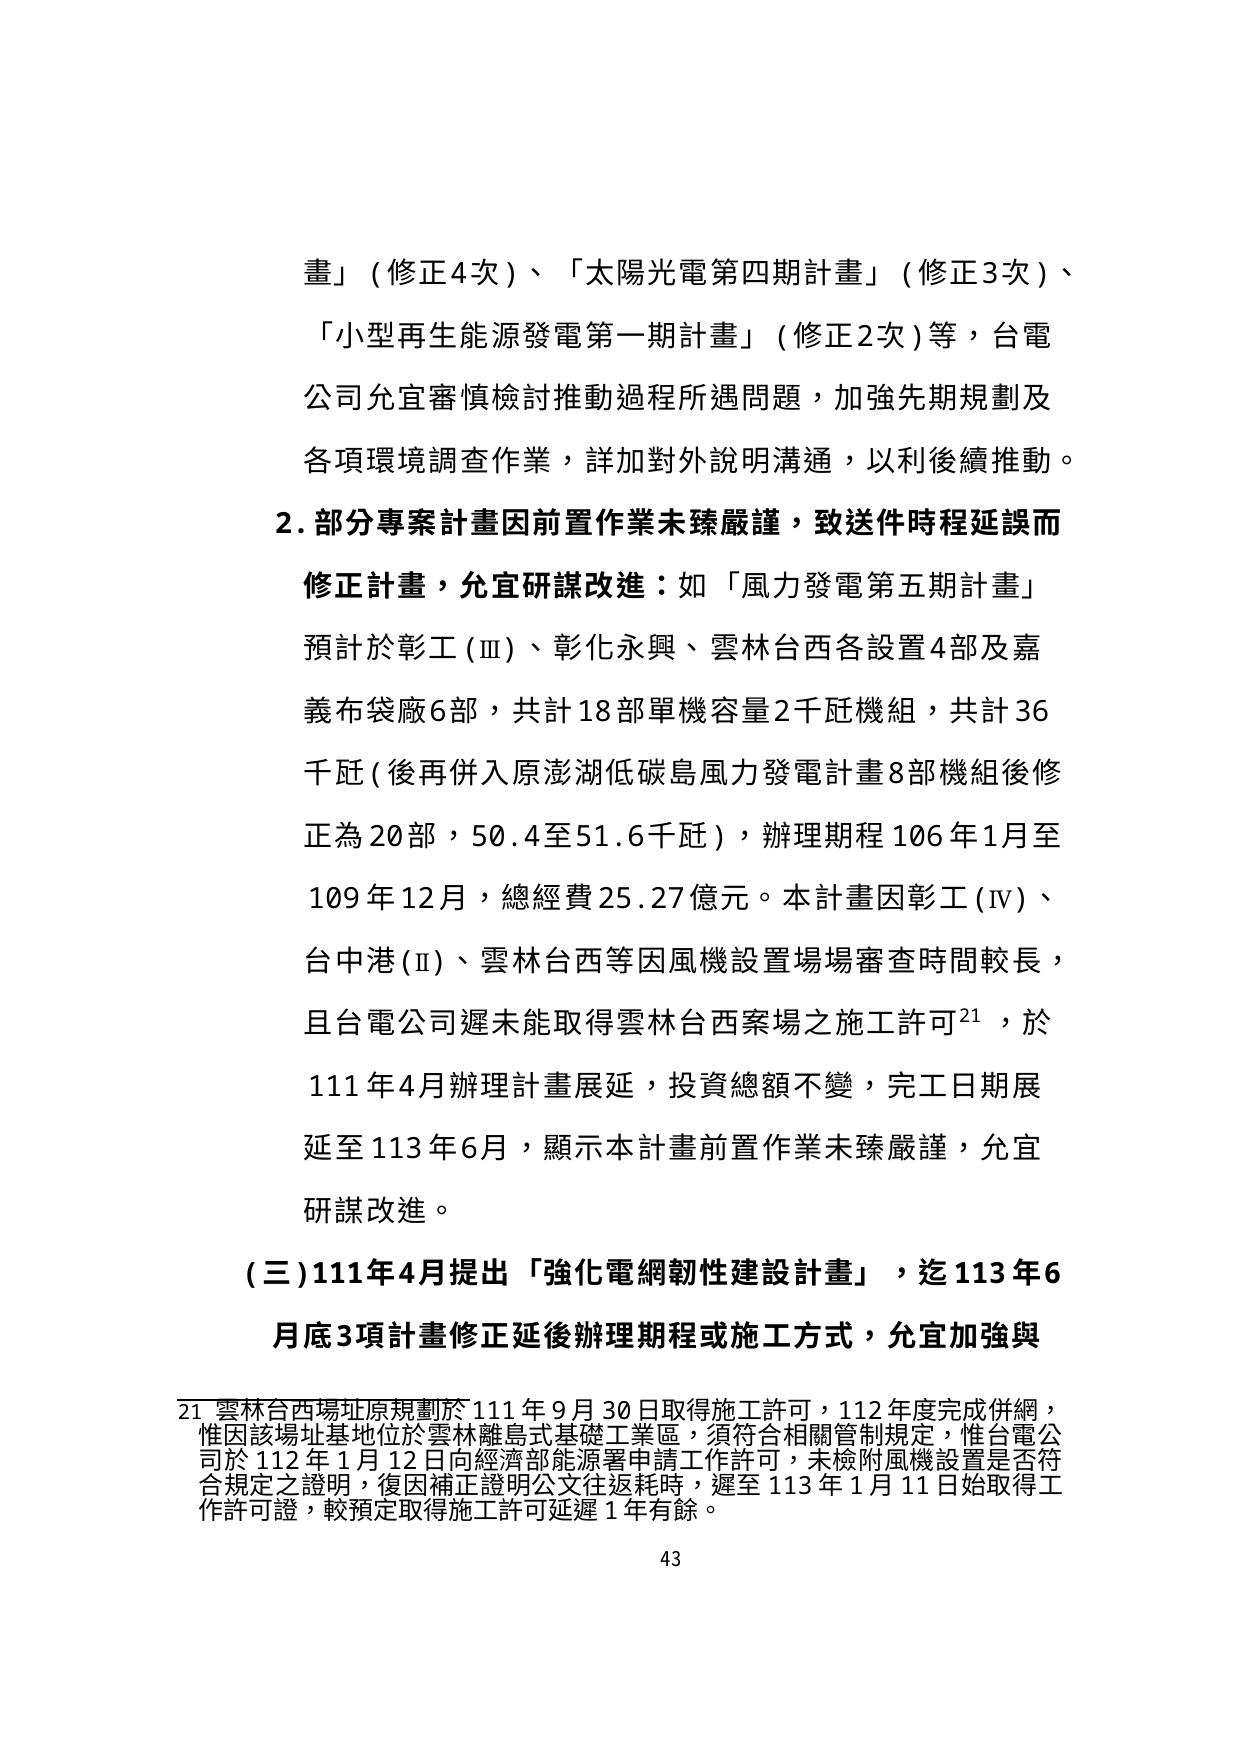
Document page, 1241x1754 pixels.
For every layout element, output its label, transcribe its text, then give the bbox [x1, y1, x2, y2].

text 1.部分專案計畫因當地政府及民眾陳抗，須另覓替代場址或改以其他替代方案，致部分專案計畫修正頻仍：台電公司為配合政府能源政策，再生能源發電占比提高至至20%，以及提供穩定電力供應之目標，推動多項再生能源開發及燃氣機組更新改建計畫，惟辦理過程因當地政府及民眾陳抗，另覓替代場址或改以其他替代方案，致部分專案計畫修正頻仍，如「澎湖低碳島風力發電計畫」(修正4次)、「太陽光電第四期計畫」(修正3次)、「小型再生能源發電第一期計畫」(修正2次)等，台電公司允宜審慎檢討推動過程所遇問題，加強先期規劃及各項環境調查作業，詳加對外說明溝通，以利後續推動。 [266, 229, 1063, 479]
text (三)111年4月提出「強化電網韌性建設計畫」，迄113年6月底3項計畫修正延後辦理期程或施工方式，允宜加強與 [236, 1229, 1063, 1354]
text 2.部分專案計畫因前置作業未臻嚴謹，致送件時程延誤而修正計畫，允宜研謀改進：如「風力發電第五期計畫」預計於彰工(Ⅲ)、彰化永興、雲林台西各設置4部及嘉義布袋廠6部，共計18部單機容量2千瓩機組，共計36千瓩(後再併入原澎湖低碳島風力發電計畫8部機組後修正為20部，50.4至51.6千瓩)，辦理期程106年1月至109年12月，總經費25.27億元。本計畫因彰工(Ⅳ)、台中港(Ⅱ)、雲林台西等因風機設置場場審查時間較長，且台電公司遲未能取得雲林台西案場之施工許可，於111年4月辦理計畫展延，投資總額不變，完工日期展延至113年6月，顯示本計畫前置作業未臻嚴謹，允宜研謀改進。 [266, 479, 1063, 1229]
text 雲林台西場址原規劃於111年9月30日取得施工許可，112年度完成併網，惟因該場址基地位於雲林離島式基礎工業區，須符合相關管制規定，惟台電公司於112年1月12日向經濟部能源署申請工作許可，未檢附風機設置是否符合規定之證明，復因補正證明公文往返耗時，遲至113年1月11日始取得工作許可證，較預定取得施工許可延遲1年有餘。 [177, 1400, 1063, 1525]
